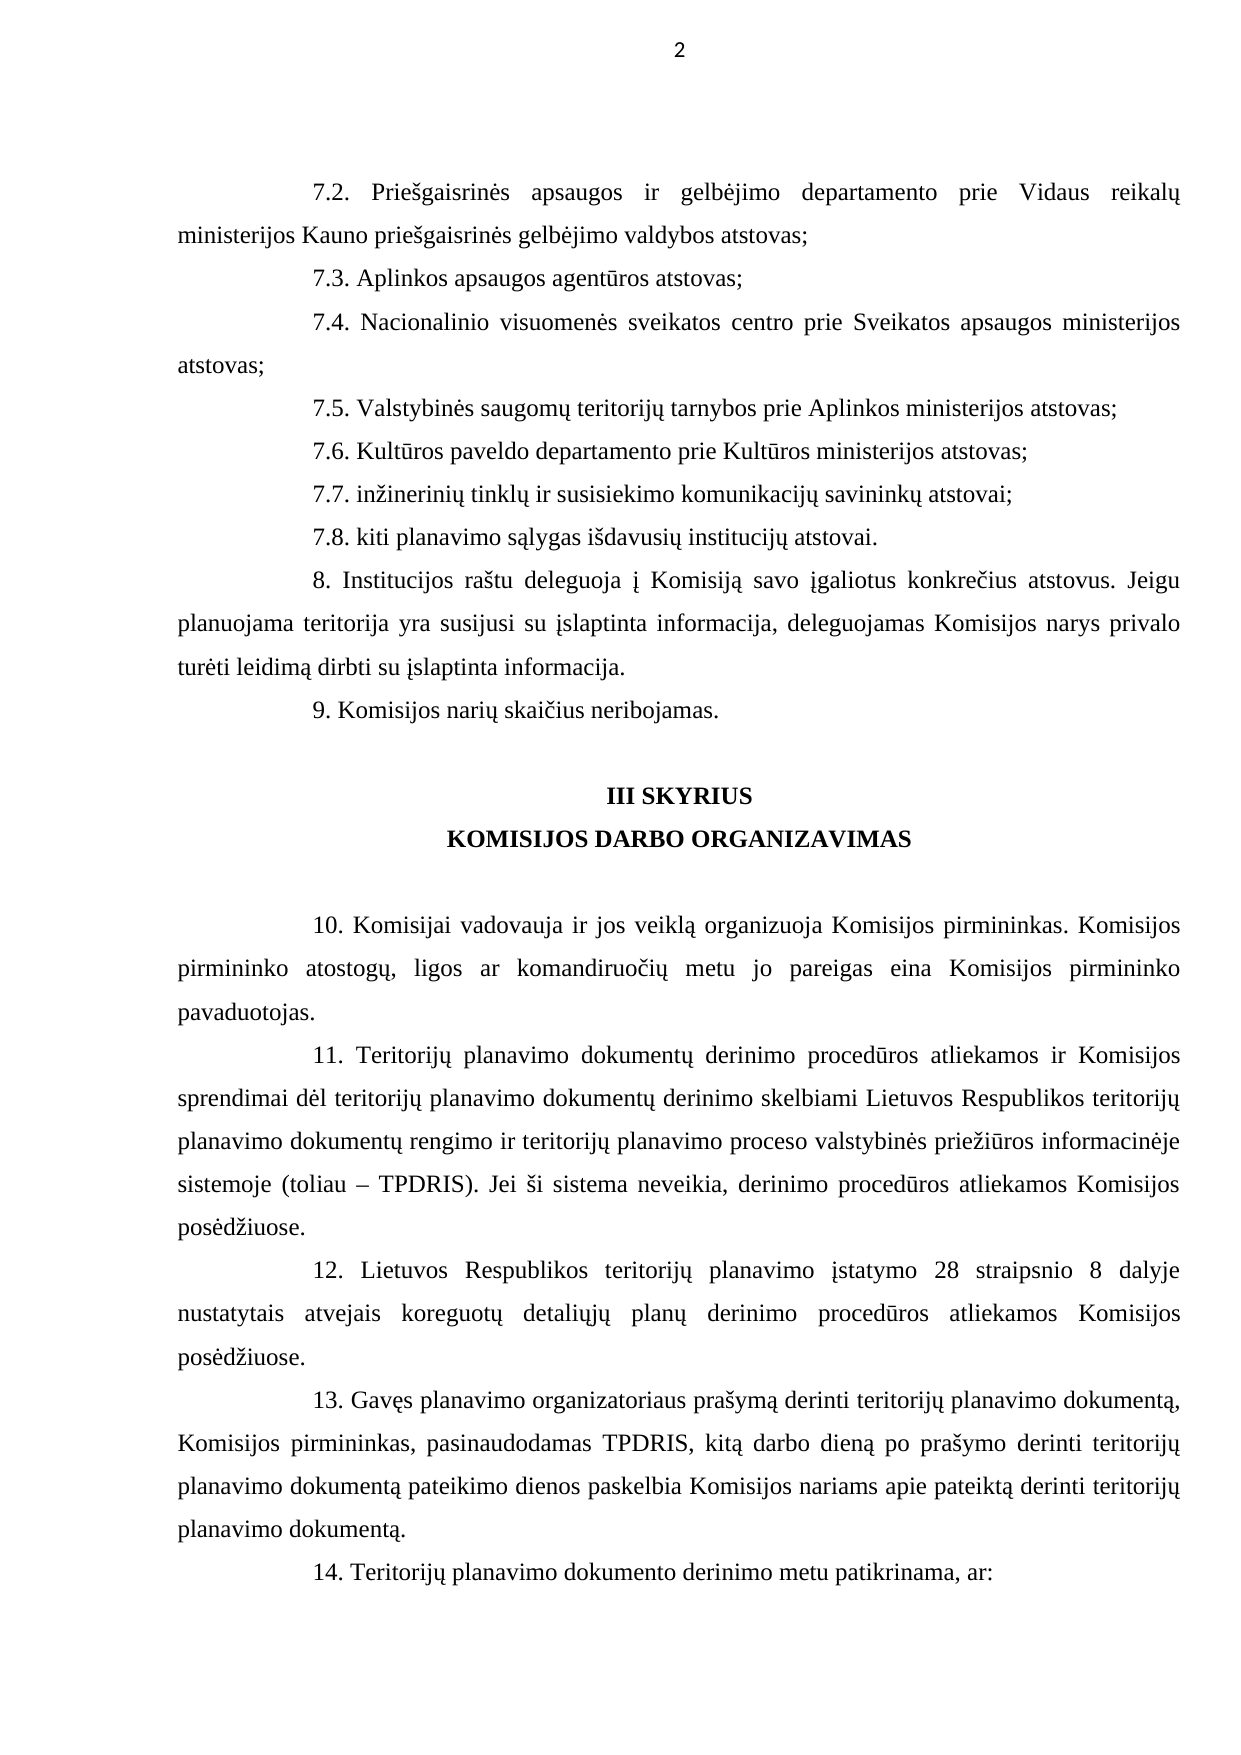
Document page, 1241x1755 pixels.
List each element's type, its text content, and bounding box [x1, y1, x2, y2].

text 7.6. Kultūros paveldo departamento prie Kultūros ministerijos atstovas; [177, 436, 1181, 465]
text 7.3. Aplinkos apsaugos agentūros atstovas; [177, 263, 1181, 292]
text 7.7. inžinerinių tinklų ir susisiekimo komunikacijų savininkų atstovai; [177, 479, 1181, 508]
text 14. Teritorijų planavimo dokumento derinimo metu patikrinama, ar: [177, 1557, 1181, 1586]
text 13. Gavęs planavimo organizatoriaus prašymą derinti teritorijų planavimo dokumentą, Komisijos pirmininkas, pasinaudodamas TPDRIS, kitą darbo dieną po prašymo derinti teritorijų planavimo dokumentą pateikimo dienos paskelbia Komisijos nariams apie pateiktą derinti teritorijų planavimo dokumentą. [177, 1385, 1181, 1543]
text 7.5. Valstybinės saugomų teritorijų tarnybos prie Aplinkos ministerijos atstovas; [177, 393, 1181, 422]
text III SKYRIUS [177, 781, 1181, 810]
text 7.4. Nacionalinio visuomenės sveikatos centro prie Sveikatos apsaugos ministerijos atstovas; [177, 307, 1181, 378]
text 8. Institucijos raštu deleguoja į Komisiją savo įgaliotus konkrečius atstovus. Jeigu planuojama teritorija yra susijusi su įslaptinta informacija, deleguojamas Komisijos narys privalo turėti leidimą dirbti su įslaptinta informacija. [177, 565, 1181, 680]
text KOMISIJOS DARBO ORGANIZAVIMAS [177, 824, 1181, 853]
text 9. Komisijos narių skaičius neribojamas. [177, 695, 1181, 723]
text 12. Lietuvos Respublikos teritorijų planavimo įstatymo 28 straipsnio 8 dalyje nustatytais atvejais koreguotų detaliųjų planų derinimo procedūros atliekamos Komisijos posėdžiuose. [177, 1255, 1181, 1370]
text 7.2. Priešgaisrinės apsaugos ir gelbėjimo departamento prie Vidaus reikalų ministerijos Kauno priešgaisrinės gelbėjimo valdybos atstovas; [177, 177, 1181, 249]
text 10. Komisijai vadovauja ir jos veiklą organizuoja Komisijos pirmininkas. Komisijos pirmininko atostogų, ligos ar komandiruočių metu jo pareigas eina Komisijos pirmininko pavaduotojas. [177, 910, 1181, 1025]
text 11. Teritorijų planavimo dokumentų derinimo procedūros atliekamos ir Komisijos sprendimai dėl teritorijų planavimo dokumentų derinimo skelbiami Lietuvos Respublikos teritorijų planavimo dokumentų rengimo ir teritorijų planavimo proceso valstybinės priežiūros informacinėje sistemoje (toliau – TPDRIS). Jei ši sistema neveikia, derinimo procedūros atliekamos Komisijos posėdžiuose. [177, 1040, 1181, 1241]
text 7.8. kiti planavimo sąlygas išdavusių institucijų atstovai. [177, 522, 1181, 551]
